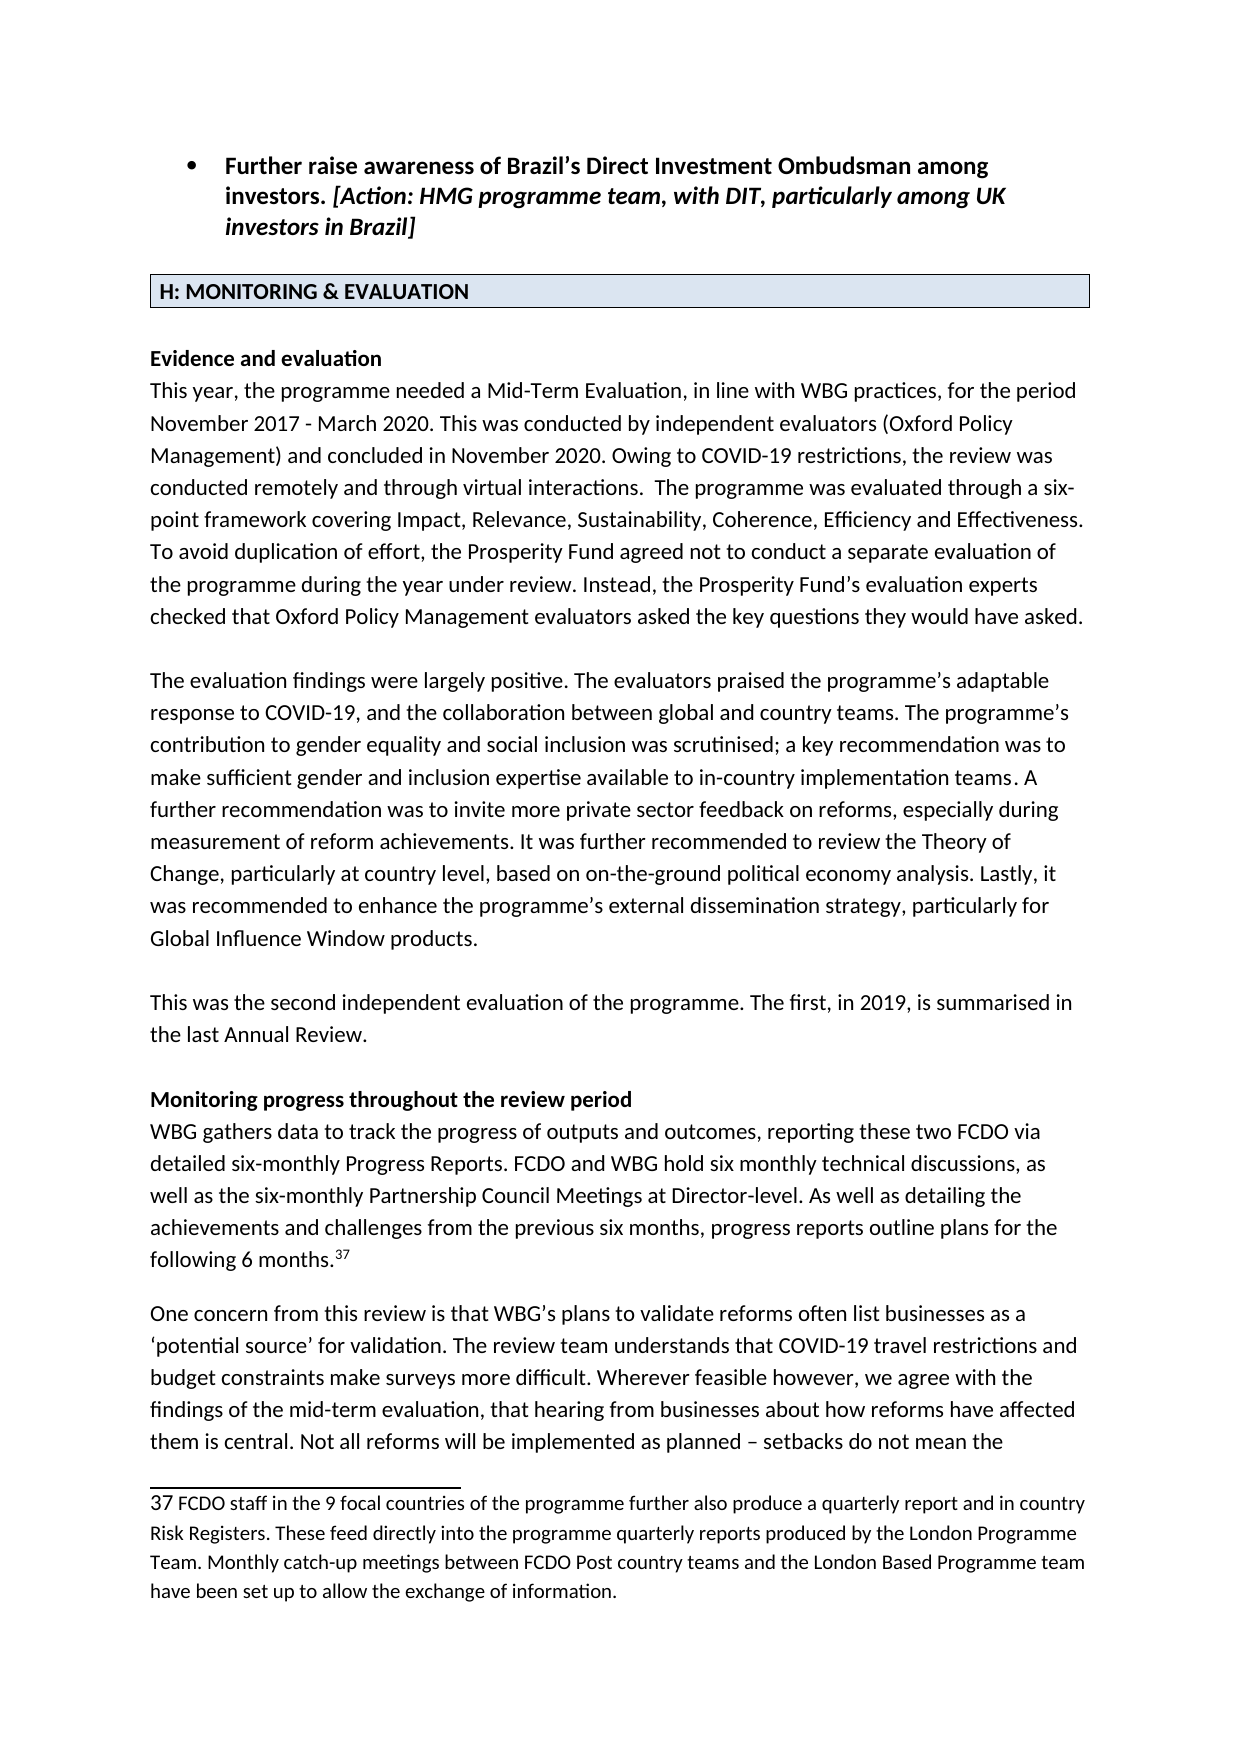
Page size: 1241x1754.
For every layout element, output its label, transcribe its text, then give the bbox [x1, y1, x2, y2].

text Monitoring progress throughout the review period [150, 1085, 1090, 1113]
subtitle H: MONITORING & EVALUATION [151, 275, 1089, 307]
text FCDO staff in the 9 focal countries of the programme further also produce a quarterly report and in country Risk Registers. These feed directly into the programme quarterly reports produced by the London Programme Team. Monthly catch-up meetings between FCDO Post country teams and the London Based Programme team have been set up to allow the exchange of information. [150, 1488, 1090, 1604]
text This year, the programme needed a Mid-Term Evaluation, in line with WBG practices, for the period November 2017 - March 2020. This was conducted by independent evaluators (Oxford Policy Management) and concluded in November 2020. Owing to COVID-19 restrictions, the review was conducted remotely and through virtual interactions. The programme was evaluated through a six-point framework covering Impact, Relevance, Sustainability, Coherence, Efficiency and Effectiveness. To avoid duplication of effort, the Prosperity Fund agreed not to conduct a separate evaluation of the programme during the year under review. Instead, the Prosperity Fund’s evaluation experts checked that Oxford Policy Management evaluators asked the key questions they would have asked. [150, 377, 1090, 630]
text One concern from this review is that WBG’s plans to validate reforms often list businesses as a ‘potential source’ for validation. The review team understands that COVID-19 travel restrictions and budget constraints make surveys more difficult. Wherever feasible however, we agree with the findings of the mid-term evaluation, that hearing from businesses about how reforms have affected them is central. Not all reforms will be implemented as planned – setbacks do not mean the [150, 1299, 1090, 1455]
text WBG gathers data to track the progress of outputs and outcomes, reporting these two FCDO via detailed six-monthly Progress Reports. FCDO and WBG hold six monthly technical discussions, as well as the six-monthly Partnership Council Meetings at Director-level. As well as detailing the achievements and challenges from the previous six months, progress reports outline plans for the following 6 months. [150, 1117, 1090, 1274]
text The evaluation findings were largely positive. The evaluators praised the programme’s adaptable response to COVID-19, and the collaboration between global and country teams. The programme’s contribution to gender equality and social inclusion was scrutinised; a key recommendation was to make sufficient gender and inclusion expertise available to in-country implementation teams. A further recommendation was to invite more private sector feedback on reforms, especially during measurement of reform achievements. It was further recommended to review the Theory of Change, particularly at country level, based on on-the-ground political economy analysis. Lastly, it was recommended to enhance the programme’s external dissemination strategy, particularly for Global Influence Window products. [150, 666, 1090, 952]
list Further raise awareness of Brazil’s Direct Investment Ombudsman among investors. [Action: HMG programme team, with DIT, particularly among UK investors in Brazil] [187, 150, 1090, 242]
text This was the second independent evaluation of the programme. The first, in 2019, is summarised in the last Annual Review. [150, 988, 1090, 1048]
text Evidence and evaluation [150, 344, 1090, 372]
